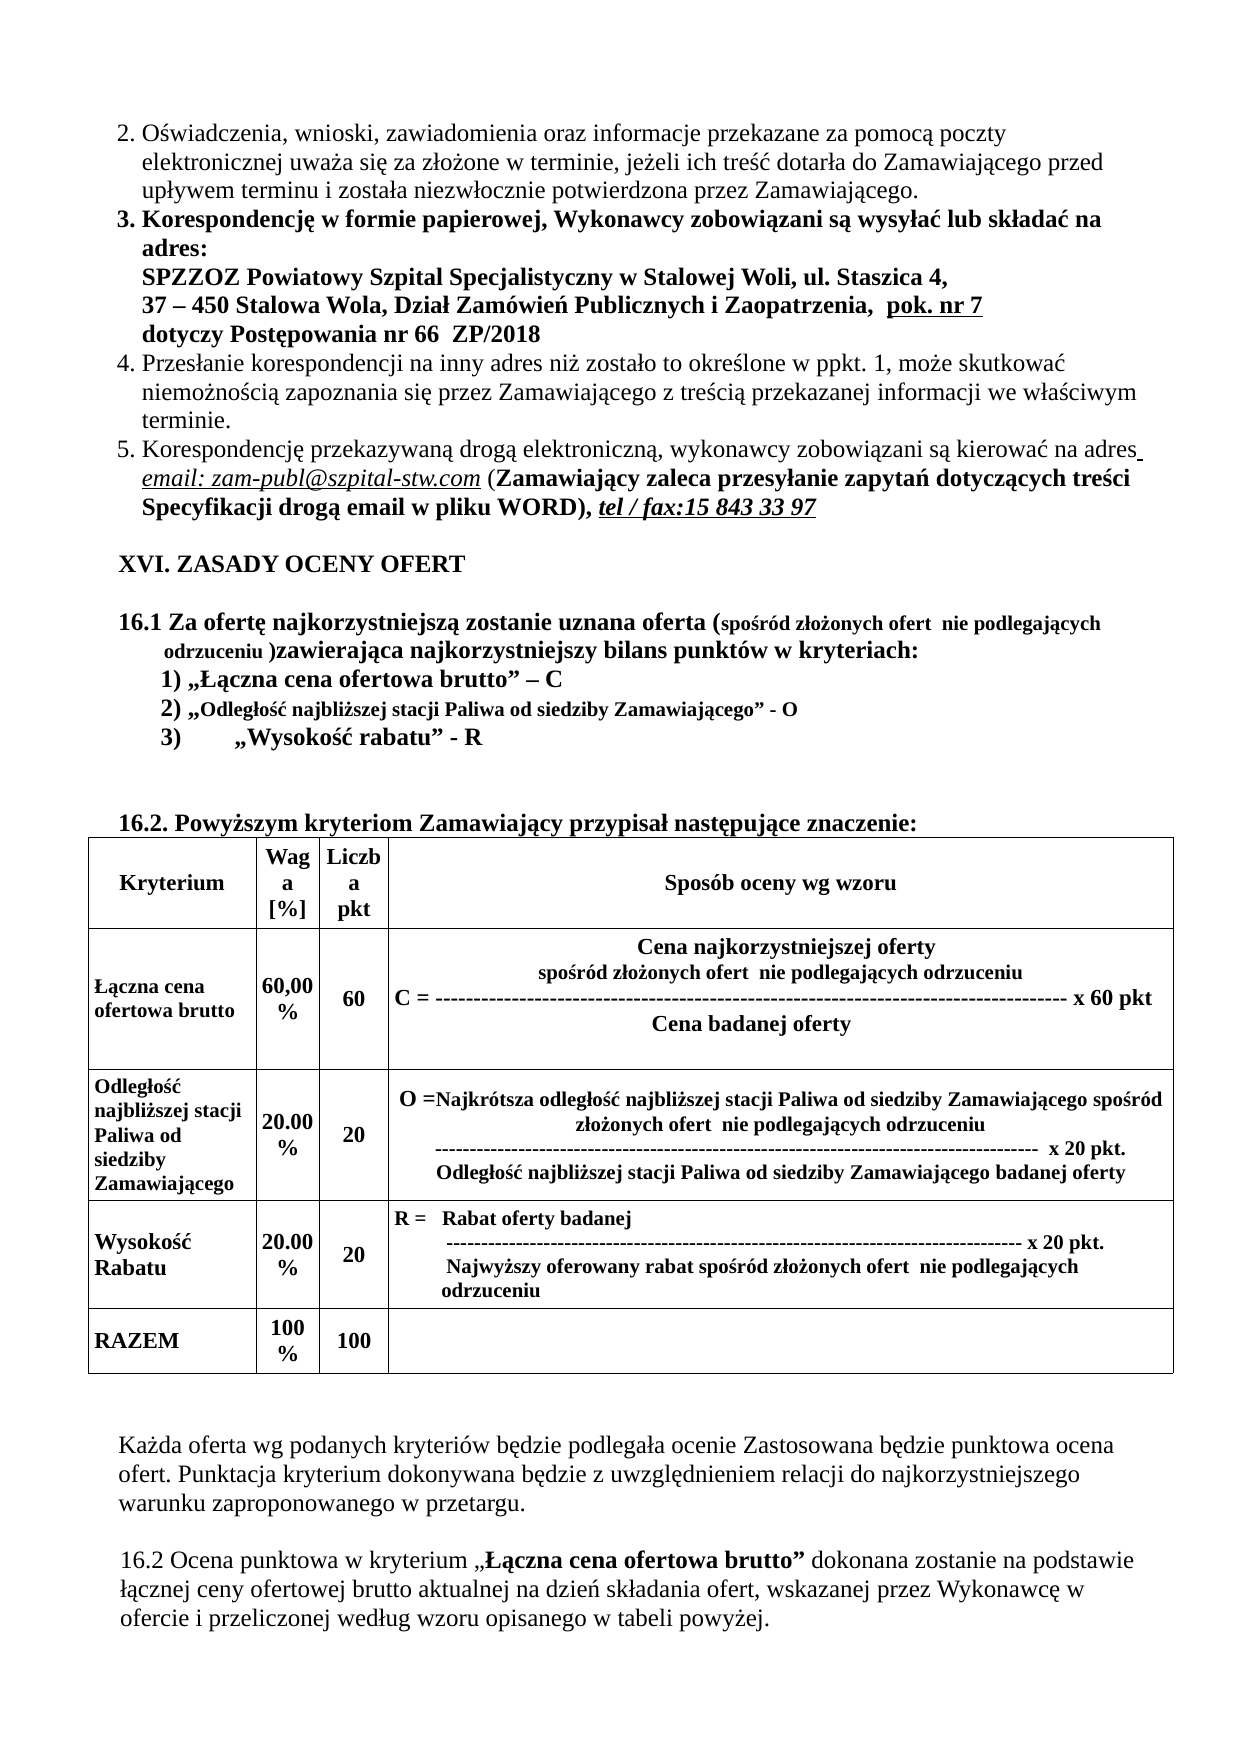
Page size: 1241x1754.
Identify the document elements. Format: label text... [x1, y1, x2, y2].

table_cell 20 [320, 1201, 388, 1308]
table_cell Odległość najbliższej stacji Paliwa od siedziby Zamawiającego [89, 1070, 256, 1200]
table_cell Łączna cena ofertowa brutto [89, 929, 256, 1068]
table_header Kryterium [89, 838, 256, 927]
table_cell [389, 1309, 1173, 1372]
table_cell 100% [257, 1309, 319, 1372]
table_cell 20,00% [257, 1201, 319, 1308]
list „Wysokość rabatu” - R [160, 722, 1146, 751]
text 4. Przesłanie korespondencji na inny adres niż zostało to określone w ppkt. 1, może skutkować niemożnością zapoznania się przez Zamawiającego z treścią przekazanej informacji we właściwym terminie. [117, 348, 1146, 434]
table_cell 60,00% [257, 929, 319, 1068]
text Każda oferta wg podanych kryteriów będzie podlegała ocenie Zastosowana będzie punktowa ocena ofert. Punktacja kryterium dokonywana będzie z uwzględnieniem relacji do najkorzystniejszego warunku zaproponowanego w przetargu. [118, 1430, 1146, 1516]
text 5. Korespondencję przekazywaną drogą elektroniczną, wykonawcy zobowiązani są kierować na adres email: zam-publ@szpital-stw.com (Zamawiający zaleca przesyłanie zapytań dotyczących treści Specyfikacji drogą email w pliku WORD), tel / fax:15 843 33 97 [117, 434, 1146, 521]
table_header Sposób oceny wg wzoru [389, 838, 1173, 927]
table_cell 100 [320, 1309, 388, 1372]
table_cell Cena najkorzystniejszej oferty spośród złożonych ofert nie podlegających odrzuceniu C = ----------------------------------------------------------------------------------- x 60 pkt Cena badanej oferty [389, 929, 1173, 1068]
table_cell 20,00% [257, 1070, 319, 1200]
table_header Waga [%] [257, 838, 319, 927]
text 3. Korespondencję w formie papierowej, Wykonawcy zobowiązani są wysyłać lub składać na adres: SPZZOZ Powiatowy Szpital Specjalistyczny w Stalowej Woli, ul. Staszica 4, 37 – 450 Stalowa Wola, Dział Zamówień Publicznych i Zaopatrzenia, pok. nr 7 dotyczy Postępowania nr 66 ZP/2018 [117, 204, 1146, 348]
text 16.2. Powyższym kryteriom Zamawiający przypisał następujące znaczenie: [118, 808, 1146, 837]
table_cell O =Najkrótsza odległość najbliższej stacji Paliwa od siedziby Zamawiającego spośród złożonych ofert nie podlegających odrzuceniu --------------------------------------------------------------------------------------- x 20 pkt. Odległość najbliższej stacji Paliwa od siedziby Zamawiającego badanej oferty [389, 1070, 1173, 1200]
text 2. Oświadczenia, wnioski, zawiadomienia oraz informacje przekazane za pomocą poczty elektronicznej uważa się za złożone w terminie, jeżeli ich treść dotarła do Zamawiającego przed upływem terminu i została niezwłocznie potwierdzona przez Zamawiającego. [117, 118, 1146, 204]
table_cell 20 [320, 1070, 388, 1200]
text XVI. ZASADY OCENY OFERT [118, 549, 1146, 578]
table_cell Wysokość Rabatu [89, 1201, 256, 1308]
table_cell 60 [320, 929, 388, 1068]
table_cell R = Rabat oferty badanej ----------------------------------------------------------------------------------- x 20 pkt. Najwyższy oferowany rabat spośród złożonych ofert nie podlegających odrzuceniu [389, 1201, 1173, 1308]
text 16.2 Ocena punktowa w kryterium „Łączna cena ofertowa brutto” dokonana zostanie na podstawie łącznej ceny ofertowej brutto aktualnej na dzień składania ofert, wskazanej przez Wykonawcę w ofercie i przeliczonej według wzoru opisanego w tabeli powyżej. [120, 1545, 1146, 1631]
text 2) „Odległość najbliższej stacji Paliwa od siedziby Zamawiającego” - O [160, 693, 1146, 722]
table_header Liczba pkt [320, 838, 388, 927]
table_cell RAZEM [89, 1309, 256, 1372]
text 1) „Łączna cena ofertowa brutto” – C [160, 664, 1146, 693]
text 16.1 Za ofertę najkorzystniejszą zostanie uznana oferta (spośród złożonych ofert nie podlegających odrzuceniu )zawierająca najkorzystniejszy bilans punktów w kryteriach: [118, 607, 1146, 664]
